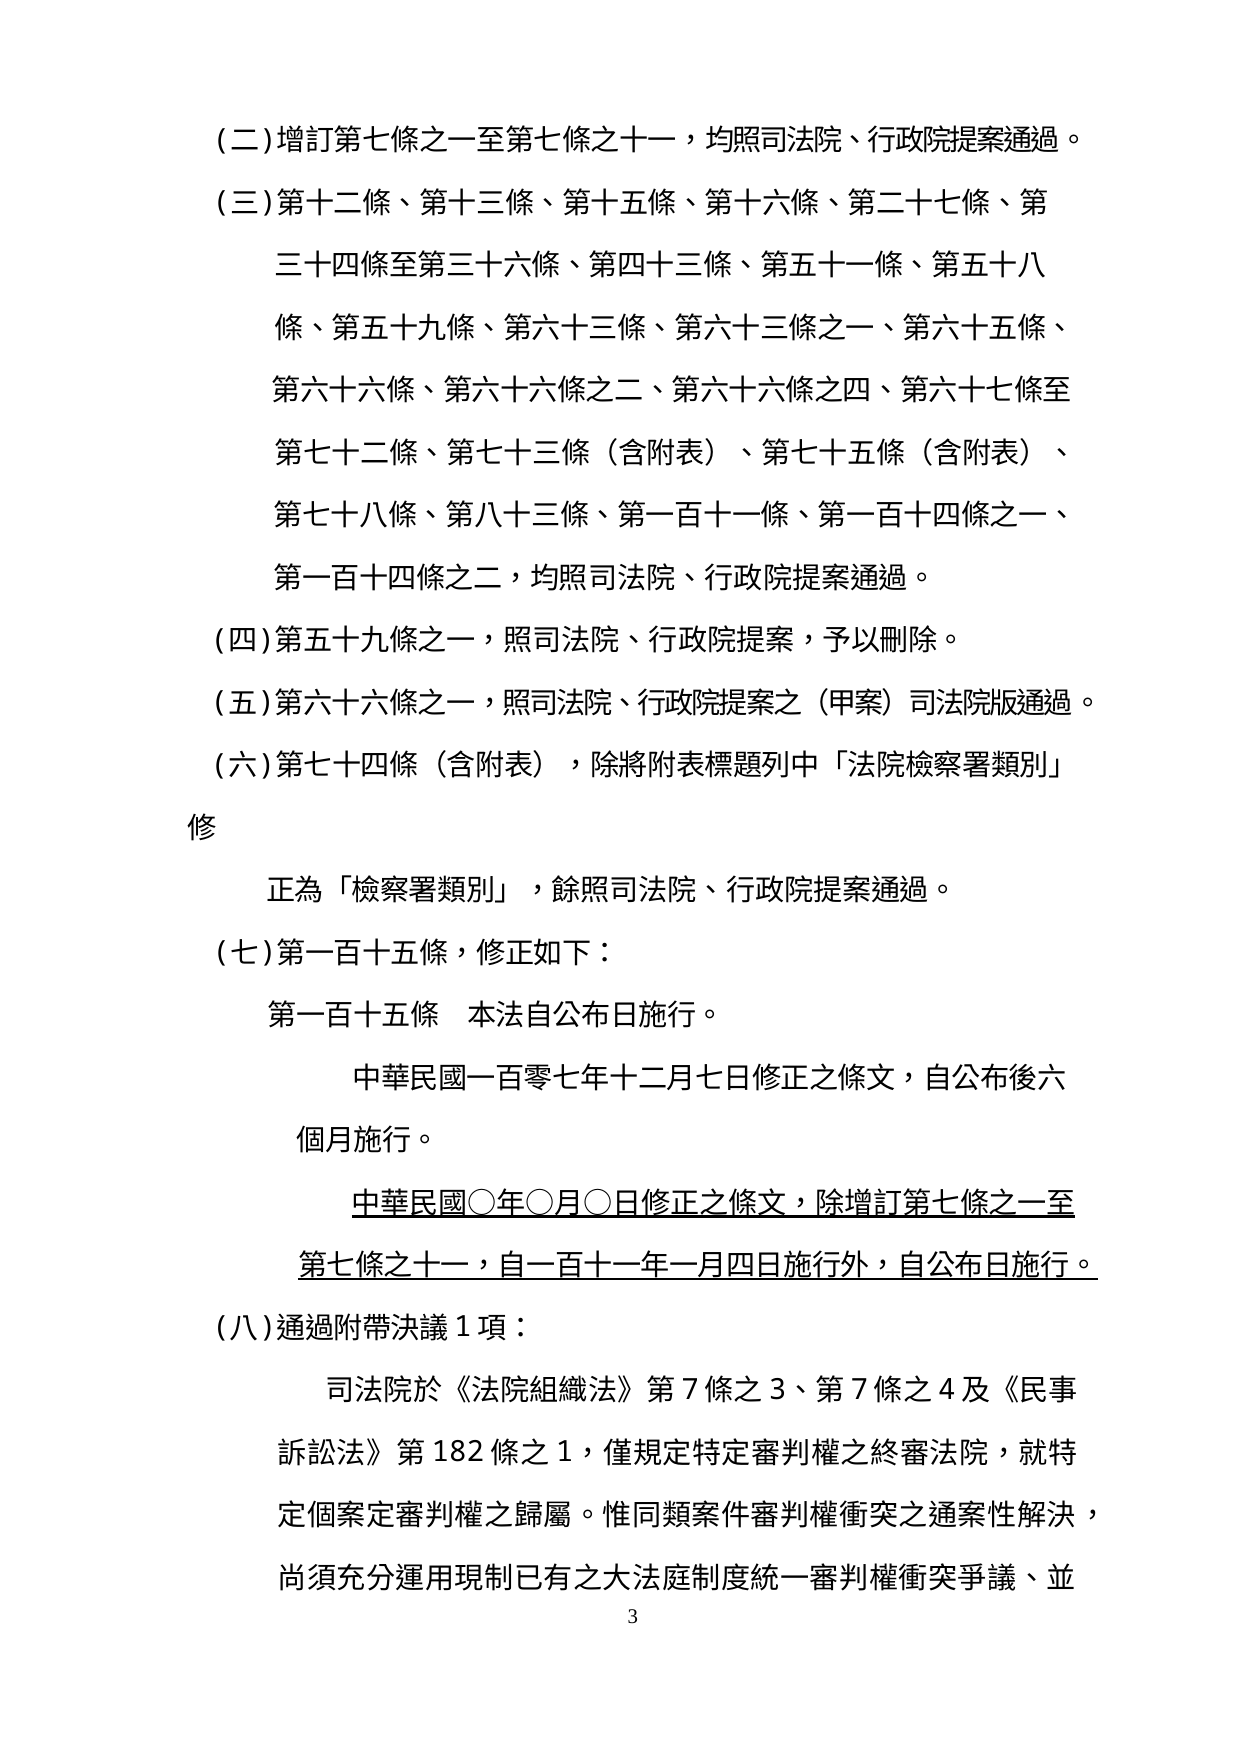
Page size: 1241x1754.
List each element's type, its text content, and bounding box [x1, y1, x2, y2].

text 中華民國○年○月○日修正之條文，除增訂第七條之一至第七條之十一，自一百十一年一月四日施行外，自公布日施行。 [298, 1159, 1078, 1278]
text (八)通過附帶決議1項： [187, 1284, 1078, 1346]
text 條、第五十九條、第六十三條、第六十三條之一、第六十五條、 [212, 284, 1078, 346]
text (七)第一百十五條，修正如下： [212, 909, 1078, 971]
text (二)增訂第七條之一至第七條之十一，均照司法院、行政院提案通過。 [212, 96, 1078, 159]
text (六)第七十四條（含附表），除將附表標題列中「法院檢察署類別」修 [187, 721, 1078, 846]
text 正為「檢察署類別」，餘照司法院、行政院提案通過。 [187, 846, 1078, 909]
text 中華民國○年○月○日修正之條文，除增訂第七條之一至第七條之十一，自一百十一年一月四日施行外，自公布日施行。 [298, 1280, 1078, 1284]
text (四)第五十九條之一，照司法院、行政院提案，予以刪除。 [187, 596, 1078, 659]
text (五)第六十六條之一，照司法院、行政院提案之（甲案）司法院版通過。 [187, 659, 1078, 721]
text 司法院於《法院組織法》第7條之3、第7條之4及《民事訴訟法》第182條之1，僅規定特定審判權之終審法院，就特定個案定審判權之歸屬。惟同類案件審判權衝突之通案性解決，尚須充分運用現制已有之大法庭制度統一審判權衝突爭議、並強化其認定之拘束力，就此制度有研議之必要，請司法院於1個月內，提出書面報告。 [277, 1346, 1078, 1596]
text 第六十六條、第六十六條之二、第六十六條之四、第六十七條至 [212, 346, 1078, 409]
text 中華民國一百零七年十二月七日修正之條文，自公布後六 [352, 1034, 1078, 1096]
text 個月施行。 [296, 1096, 1078, 1159]
text 三十四條至第三十六條、第四十三條、第五十一條、第五十八 [212, 221, 1078, 284]
text 第七十二條、第七十三條（含附表）、第七十五條（含附表）、第七十八條、第八十三條、第一百十一條、第一百十四條之一、第一百十四條之二，均照司法院、行政院提案通過。 [273, 409, 1078, 596]
text 第一百十五條 本法自公布日施行。 [212, 971, 1078, 1034]
text (三)第十二條、第十三條、第十五條、第十六條、第二十七條、第 [212, 159, 1078, 221]
